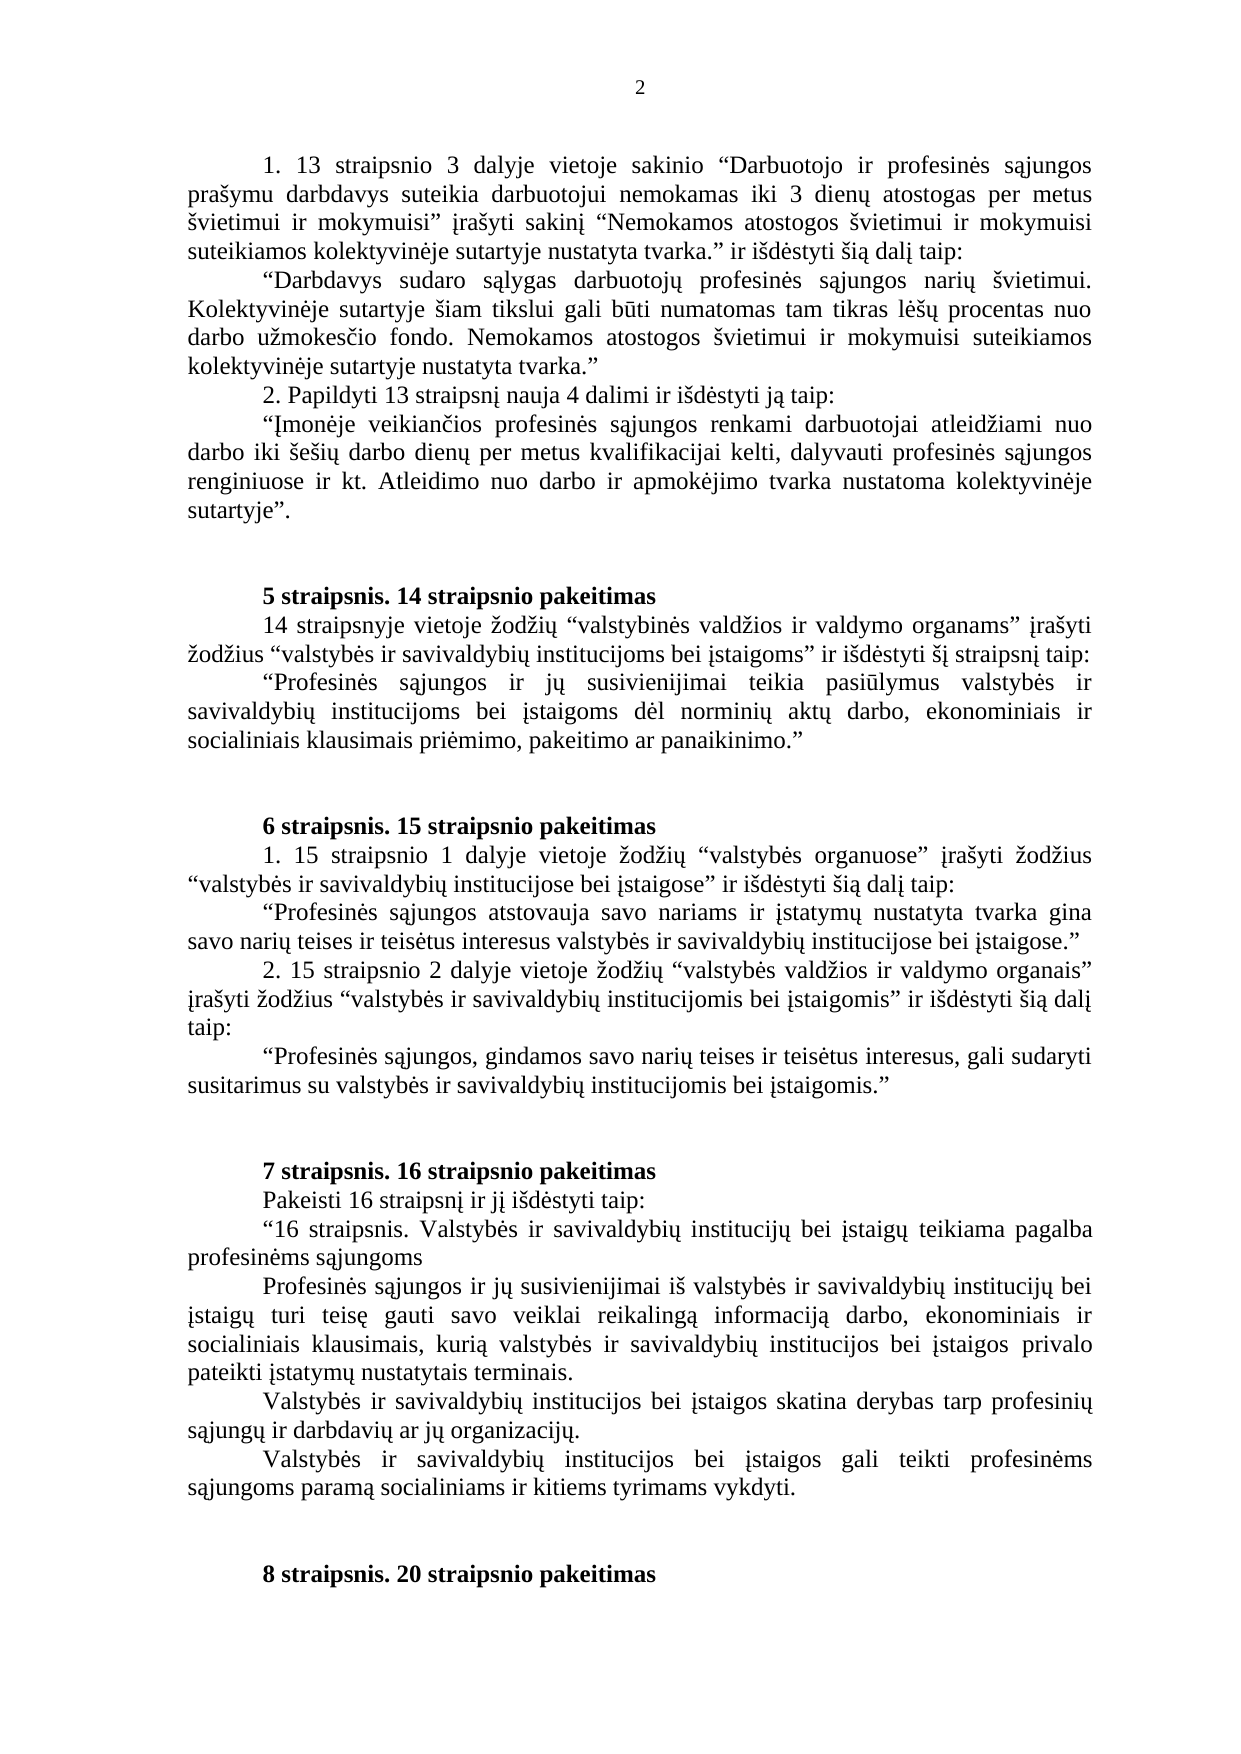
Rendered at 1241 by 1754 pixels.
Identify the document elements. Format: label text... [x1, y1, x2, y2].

text 7 straipsnis. 16 straipsnio pakeitimas [187, 1156, 1093, 1185]
text 2. Papildyti 13 straipsnį nauja 4 dalimi ir išdėstyti ją taip: [187, 380, 1093, 409]
text 1. 13 straipsnio 3 dalyje vietoje sakinio “Darbuotojo ir profesinės sąjungos prašymu darbdavys suteikia darbuotojui nemokamas iki 3 dienų atostogas per metus švietimui ir mokymuisi” įrašyti sakinį “Nemokamos atostogos švietimui ir mokymuisi suteikiamos kolektyvinėje sutartyje nustatyta tvarka.” ir išdėstyti šią dalį taip: [187, 150, 1093, 265]
text 5 straipsnis. 14 straipsnio pakeitimas [187, 581, 1093, 610]
text 1. 15 straipsnio 1 dalyje vietoje žodžių “valstybės organuose” įrašyti žodžius “valstybės ir savivaldybių institucijose bei įstaigose” ir išdėstyti šią dalį taip: [187, 840, 1093, 897]
text 8 straipsnis. 20 straipsnio pakeitimas [187, 1559, 1093, 1587]
text 14 straipsnyje vietoje žodžių “valstybinės valdžios ir valdymo organams” įrašyti žodžius “valstybės ir savivaldybių institucijoms bei įstaigoms” ir išdėstyti šį straipsnį taip: [187, 610, 1093, 667]
text “16 straipsnis. Valstybės ir savivaldybių institucijų bei įstaigų teikiama pagalba profesinėms sąjungoms [187, 1214, 1093, 1271]
text Profesinės sąjungos ir jų susivienijimai iš valstybės ir savivaldybių institucijų bei įstaigų turi teisę gauti savo veiklai reikalingą informaciją darbo, ekonominiais ir socialiniais klausimais, kurią valstybės ir savivaldybių institucijos bei įstaigos privalo pateikti įstatymų nustatytais terminais. [187, 1271, 1093, 1386]
text “Profesinės sąjungos ir jų susivienijimai teikia pasiūlymus valstybės ir savivaldybių institucijoms bei įstaigoms dėl norminių aktų darbo, ekonominiais ir socialiniais klausimais priėmimo, pakeitimo ar panaikinimo.” [187, 667, 1093, 754]
text “Profesinės sąjungos atstovauja savo nariams ir įstatymų nustatyta tvarka gina savo narių teises ir teisėtus interesus valstybės ir savivaldybių institucijose bei įstaigose.” [187, 897, 1093, 955]
text Valstybės ir savivaldybių institucijos bei įstaigos skatina derybas tarp profesinių sąjungų ir darbdavių ar jų organizacijų. [187, 1386, 1093, 1444]
text “Profesinės sąjungos, gindamos savo narių teises ir teisėtus interesus, gali sudaryti susitarimus su valstybės ir savivaldybių institucijomis bei įstaigomis.” [187, 1041, 1093, 1099]
text 6 straipsnis. 15 straipsnio pakeitimas [187, 811, 1093, 840]
text “Darbdavys sudaro sąlygas darbuotojų profesinės sąjungos narių švietimui. Kolektyvinėje sutartyje šiam tikslui gali būti numatomas tam tikras lėšų procentas nuo darbo užmokesčio fondo. Nemokamos atostogos švietimui ir mokymuisi suteikiamos kolektyvinėje sutartyje nustatyta tvarka.” [187, 265, 1093, 380]
text Valstybės ir savivaldybių institucijos bei įstaigos gali teikti profesinėms sąjungoms paramą socialiniams ir kitiems tyrimams vykdyti. [187, 1444, 1093, 1501]
text “Įmonėje veikiančios profesinės sąjungos renkami darbuotojai atleidžiami nuo darbo iki šešių darbo dienų per metus kvalifikacijai kelti, dalyvauti profesinės sąjungos renginiuose ir kt. Atleidimo nuo darbo ir apmokėjimo tvarka nustatoma kolektyvinėje sutartyje”. [187, 409, 1093, 524]
text 2. 15 straipsnio 2 dalyje vietoje žodžių “valstybės valdžios ir valdymo organais” įrašyti žodžius “valstybės ir savivaldybių institucijomis bei įstaigomis” ir išdėstyti šią dalį taip: [187, 955, 1093, 1041]
text Pakeisti 16 straipsnį ir jį išdėstyti taip: [187, 1185, 1093, 1214]
